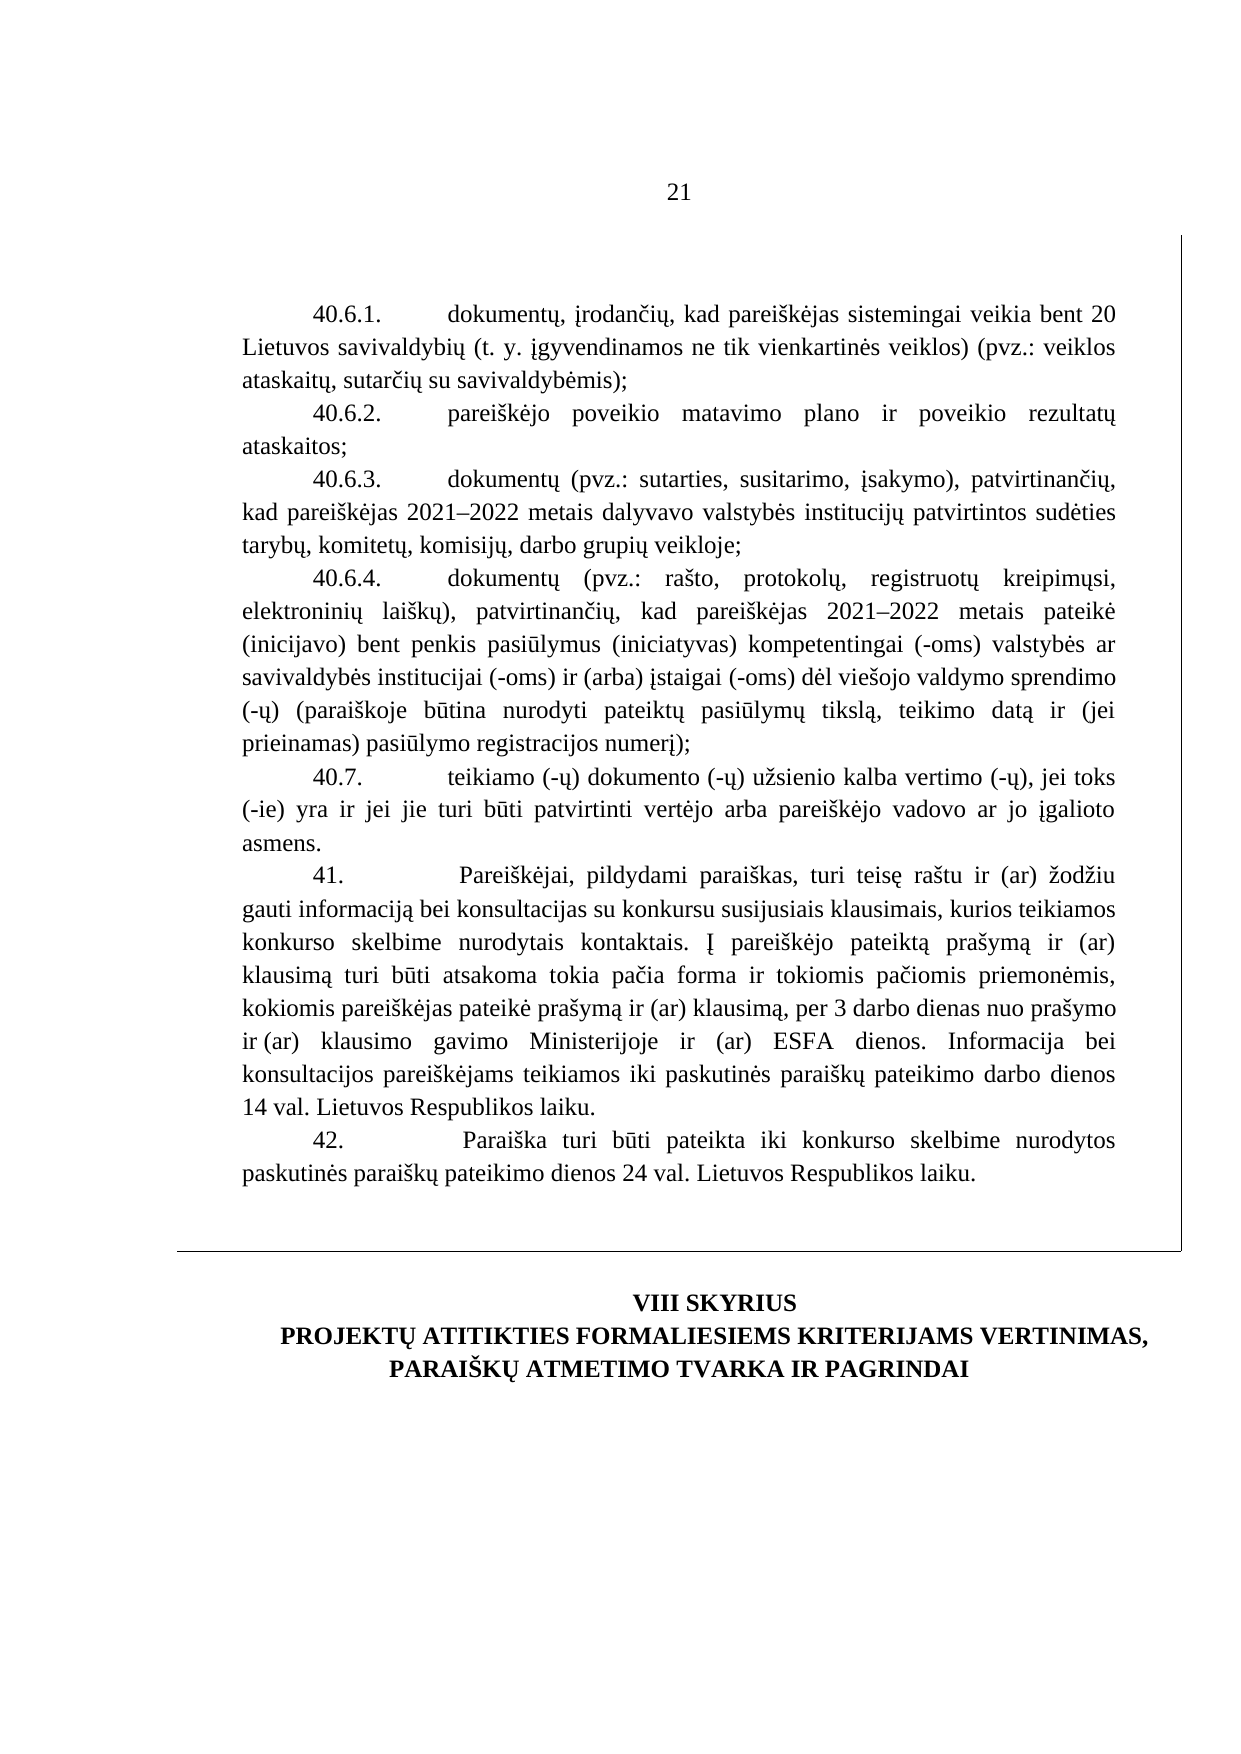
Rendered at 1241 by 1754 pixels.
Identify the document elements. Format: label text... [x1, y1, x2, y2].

text VIII SKYRIUS [177, 1288, 1181, 1317]
text 42. Paraiška turi būti pateikta iki konkurso skelbime nurodytos paskutinės paraiškų pateikimo dienos 24 val. Lietuvos Respublikos laiku. [177, 1060, 1181, 1251]
text 40.6.3. dokumentų (pvz.: sutarties, susitarimo, įsakymo), patvirtinančių, kad pareiškėjas 2021–2022 metais dalyvavo valstybės institucijų patvirtintos sudėties tarybų, komitetų, komisijų, darbo grupių veikloje; [177, 400, 1181, 499]
text PROJEKTŲ ATITIKTIES FORMALIESIEMS KRITERIJAMS VERTINIMAS, PARAIŠKŲ ATMETIMO TVARKA IR PAGRINDAI [177, 1321, 1181, 1383]
text 41. Pareiškėjai, pildydami paraiškas, turi teisę raštu ir (ar) žodžiu gauti informaciją bei konsultacijas su konkursu susijusiais klausimais, kurios teikiamos konkurso skelbime nurodytais kontaktais. Į pareiškėjo pateiktą prašymą ir (ar) klausimą turi būti atsakoma tokia pačia forma ir tokiomis pačiomis priemonėmis, kokiomis pareiškėjas pateikė prašymą ir (ar) klausimą, per 3 darbo dienas nuo prašymo ir (ar) klausimo gavimo Ministerijoje ir (ar) ESFA dienos. Informacija bei konsultacijos pareiškėjams teikiamos iki paskutinės paraiškų pateikimo darbo dienos 14 val. Lietuvos Respublikos laiku. [177, 796, 1181, 1060]
text 40.7. teikiamo (-ų) dokumento (-ų) užsienio kalba vertimo (-ų), jei toks (-ie) yra ir jei jie turi būti patvirtinti vertėjo arba pareiškėjo vadovo ar jo įgalioto asmens. [177, 697, 1181, 796]
text 40.6.4. dokumentų (pvz.: rašto, protokolų, registruotų kreipimųsi, elektroninių laiškų), patvirtinančių, kad pareiškėjas 2021–2022 metais pateikė (inicijavo) bent penkis pasiūlymus (iniciatyvas) kompetentingai (-oms) valstybės ar savivaldybės institucijai (-oms) ir (arba) įstaigai (‑oms) dėl viešojo valdymo sprendimo (-ų) (paraiškoje būtina nurodyti pateiktų pasiūlymų tikslą, teikimo datą ir (jei prieinamas) pasiūlymo registracijos numerį); [177, 499, 1181, 697]
text 40.6.1. dokumentų, įrodančių, kad pareiškėjas sistemingai veikia bent 20 Lietuvos savivaldybių (t. y. įgyvendinamos ne tik vienkartinės veiklos) (pvz.: veiklos ataskaitų, sutarčių su savivaldybėmis); [177, 235, 1181, 334]
text 40.6.2. pareiškėjo poveikio matavimo plano ir poveikio rezultatų ataskaitos; [177, 334, 1181, 400]
